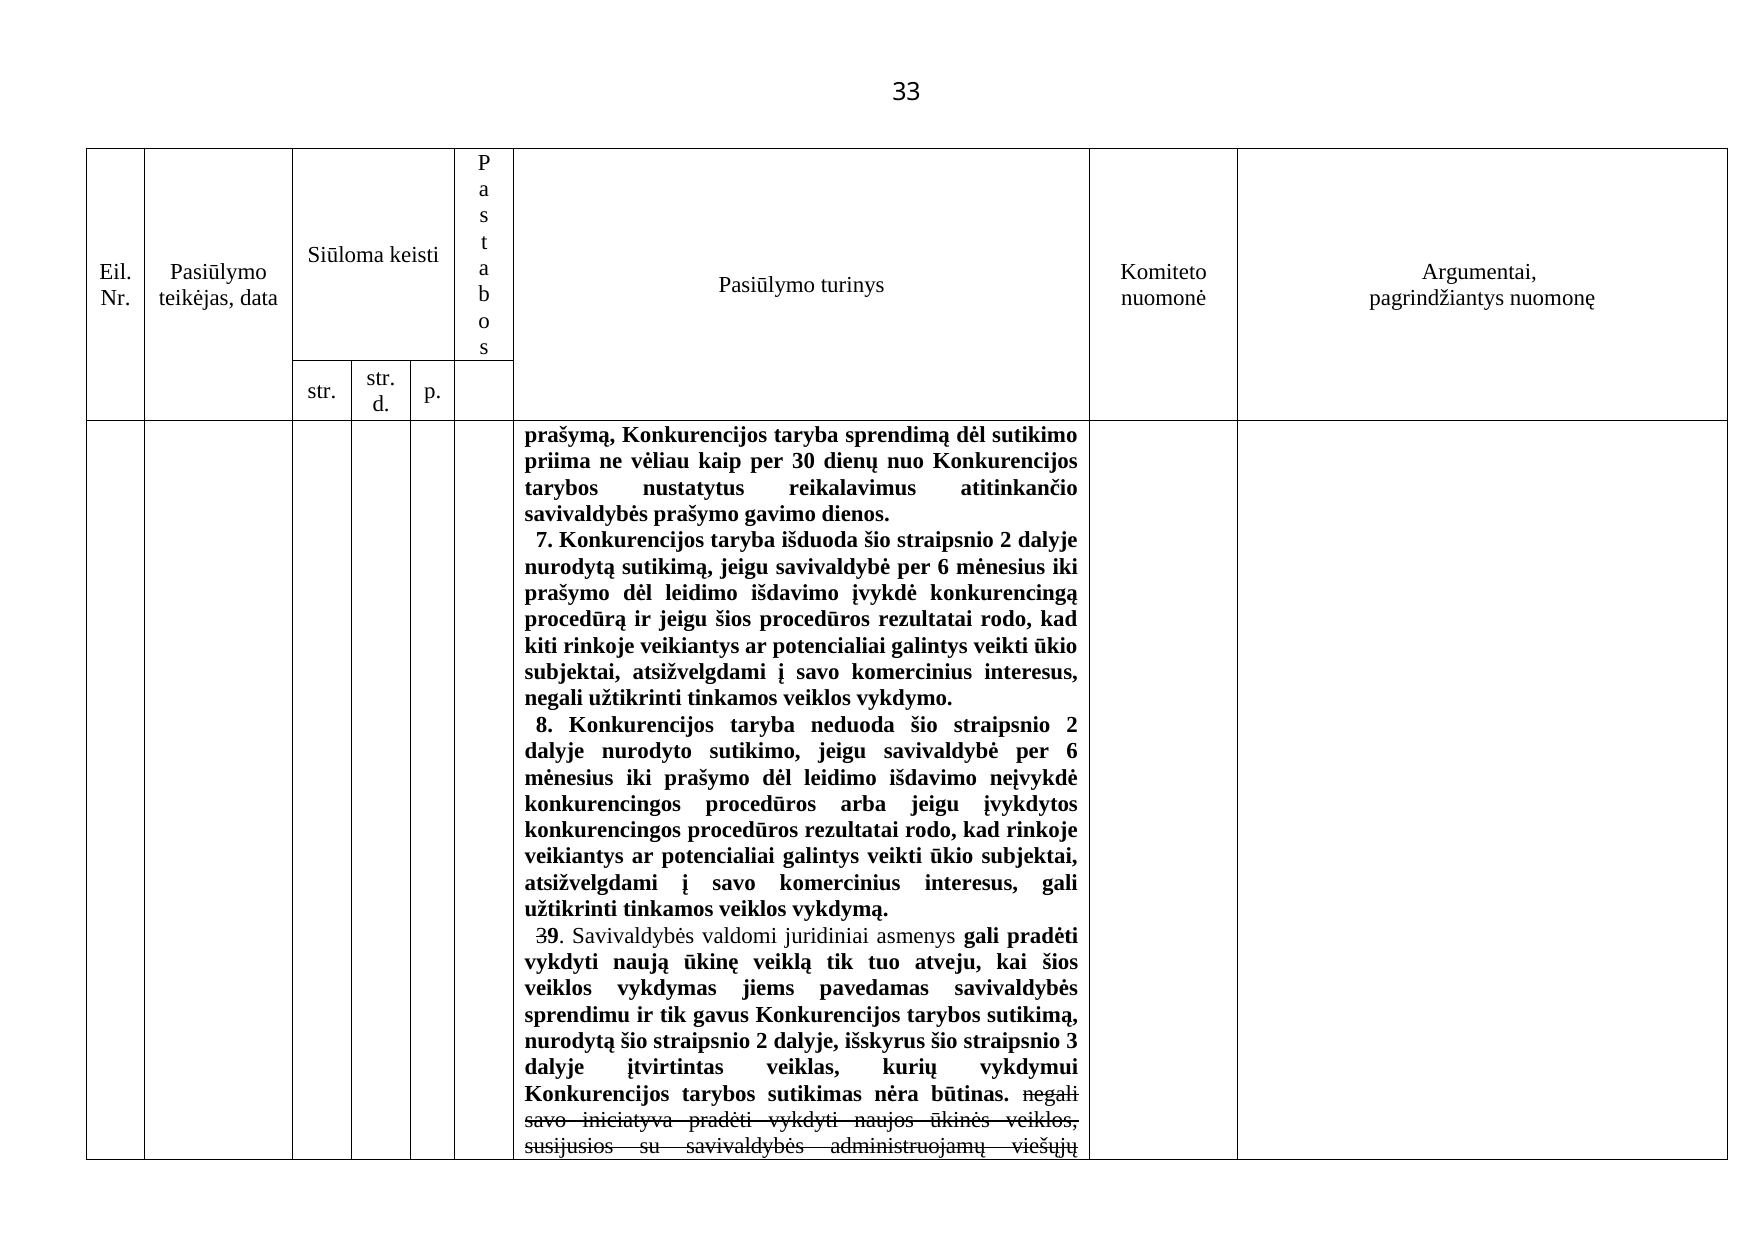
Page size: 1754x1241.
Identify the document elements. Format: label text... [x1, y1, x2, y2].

table_cell prašymą, Konkurencijos taryba sprendimą dėl sutikimo priima ne vėliau kaip per 30 dienų nuo Konkurencijos tarybos nustatytus reikalavimus atitinkančio savivaldybės prašymo gavimo dienos. 7. Konkurencijos taryba išduoda šio straipsnio 2 dalyje nurodytą sutikimą, jeigu savivaldybė per 6 mėnesius iki prašymo dėl leidimo išdavimo įvykdė konkurencingą procedūrą ir jeigu šios procedūros rezultatai rodo, kad kiti rinkoje veikiantys ar potencialiai galintys veikti ūkio subjektai, atsižvelgdami į savo komercinius interesus, negali užtikrinti tinkamos veiklos vykdymo. 8. Konkurencijos taryba neduoda šio straipsnio 2 dalyje nurodyto sutikimo, jeigu savivaldybė per 6 mėnesius iki prašymo dėl leidimo išdavimo neįvykdė konkurencingos procedūros arba jeigu įvykdytos konkurencingos procedūros rezultatai rodo, kad rinkoje veikiantys ar potencialiai galintys veikti ūkio subjektai, atsižvelgdami į savo komercinius interesus, gali užtikrinti tinkamos veiklos vykdymą. 39. Savivaldybės valdomi juridiniai asmenys gali pradėti vykdyti naują ūkinę veiklą tik tuo atveju, kai šios veiklos vykdymas jiems pavedamas savivaldybės sprendimu ir tik gavus Konkurencijos tarybos sutikimą, nurodytą šio straipsnio 2 dalyje, išskyrus šio straipsnio 3 dalyje įtvirtintas veiklas, kurių vykdymui Konkurencijos tarybos sutikimas nėra būtinas. negali savo iniciatyva pradėti vykdyti naujos ūkinės veiklos, susijusios su savivaldybės administruojamų viešųjų [514, 421, 1089, 1159]
table_header Pasiūlymo turinys [514, 149, 1089, 420]
table_cell [352, 421, 410, 1159]
table_header Argumentai, pagrindžiantys nuomonę [1238, 149, 1727, 420]
table_cell [1090, 421, 1237, 1159]
table_header Pastabos [455, 149, 513, 359]
table_cell [455, 361, 513, 420]
table_cell str. d. [352, 361, 410, 420]
table_cell [145, 421, 292, 1159]
table_cell [1238, 421, 1727, 1159]
table_header Eil. Nr. [87, 149, 144, 420]
table_cell str. [293, 361, 351, 420]
table_cell [293, 421, 351, 1159]
table_cell [87, 421, 144, 1159]
table_cell p. [411, 361, 454, 420]
table_header Siūloma keisti [293, 149, 454, 359]
table_cell [455, 421, 513, 1159]
table_header Komiteto nuomonė [1090, 149, 1237, 420]
table_cell [411, 421, 454, 1159]
table_header Pasiūlymo teikėjas, data [145, 149, 292, 420]
